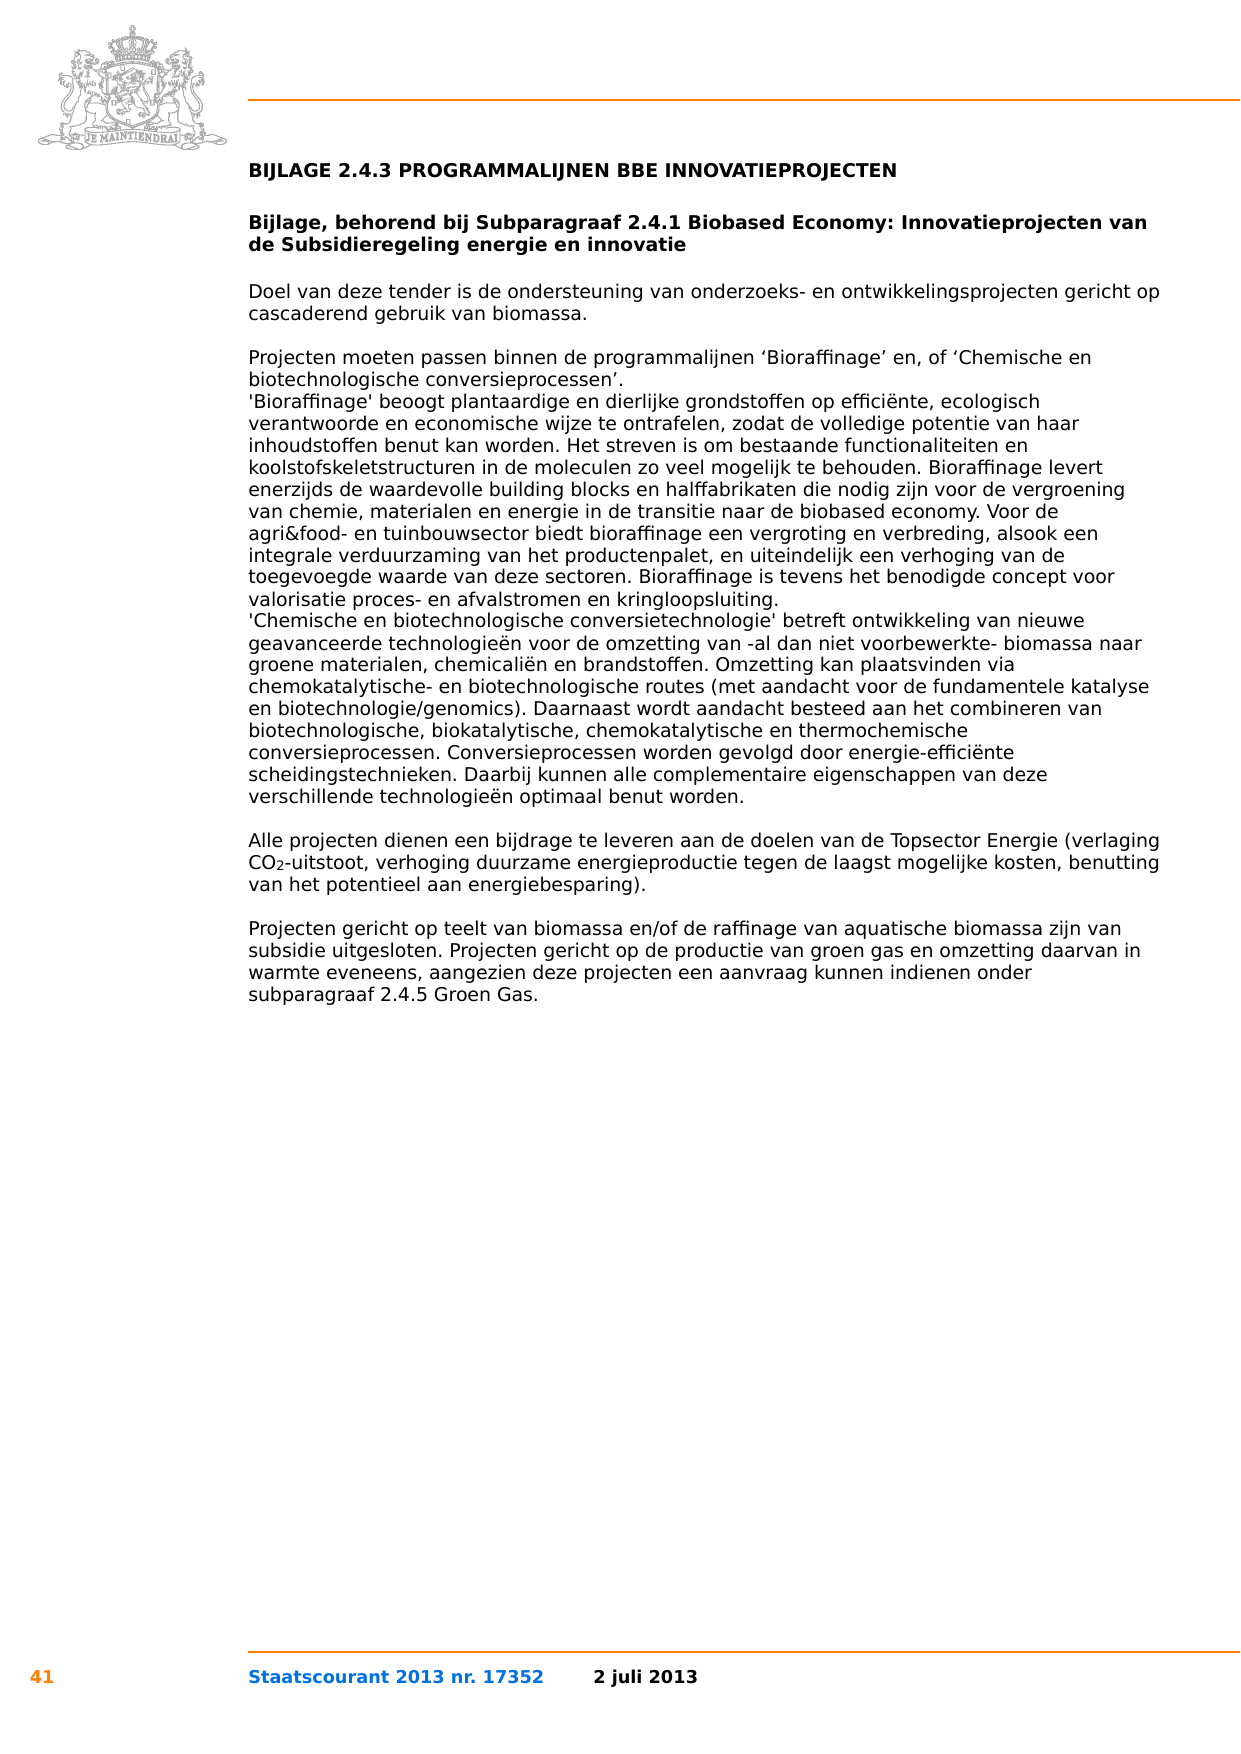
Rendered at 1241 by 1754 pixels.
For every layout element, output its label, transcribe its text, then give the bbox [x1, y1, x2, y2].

text Alle projecten dienen een bijdrage te leveren aan de doelen van de Topsector Energie (verlaging CO2-uitstoot, verhoging duurzame energieproductie tegen de laagst mogelijke kosten, benutting van het potentieel aan energiebesparing). [248, 830, 1163, 896]
text Projecten moeten passen binnen de programmalijnen ‘Bioraffinage’ en, of ‘Chemische en biotechnologische conversieprocessen’. [248, 347, 1163, 391]
subtitle BIJLAGE 2.4.3 PROGRAMMALIJNEN BBE INNOVATIEPROJECTEN [248, 160, 1163, 182]
text 'Bioraffinage' beoogt plantaardige en dierlijke grondstoffen op efficiënte, ecologisch verantwoorde en economische wijze te ontrafelen, zodat de volledige potentie van haar inhoudstoffen benut kan worden. Het streven is om bestaande functionaliteiten en koolstofskeletstructuren in de moleculen zo veel mogelijk te behouden. Bioraffinage levert enerzijds de waardevolle building blocks en halffabrikaten die nodig zijn voor de vergroening van chemie, materialen en energie in de transitie naar de biobased economy. Voor de agri&food- en tuinbouwsector biedt bioraffinage een vergroting en verbreding, alsook een integrale verduurzaming van het productenpalet, en uiteindelijk een verhoging van de toegevoegde waarde van deze sectoren. Bioraffinage is tevens het benodigde concept voor valorisatie proces- en afvalstromen en kringloopsluiting. [248, 391, 1163, 610]
text 'Chemische en biotechnologische conversietechnologie' betreft ontwikkeling van nieuwe geavanceerde technologieën voor de omzetting van -al dan niet voorbewerkte- biomassa naar groene materialen, chemicaliën en brandstoffen. Omzetting kan plaatsvinden via chemokatalytische- en biotechnologische routes (met aandacht voor de fundamentele katalyse en biotechnologie/genomics). Daarnaast wordt aandacht besteed aan het combineren van biotechnologische, biokatalytische, chemokatalytische en thermochemische conversieprocessen. Conversieprocessen worden gevolgd door energie-efficiënte scheidingstechnieken. Daarbij kunnen alle complementaire eigenschappen van deze verschillende technologieën optimaal benut worden. [248, 610, 1163, 808]
picture [38, 25, 227, 150]
text Doel van deze tender is de ondersteuning van onderzoeks- en ontwikkelingsprojecten gericht op cascaderend gebruik van biomassa. [248, 281, 1163, 325]
text Projecten gericht op teelt van biomassa en/of de raffinage van aquatische biomassa zijn van subsidie uitgesloten. Projecten gericht op de productie van groen gas en omzetting daarvan in warmte eveneens, aangezien deze projecten een aanvraag kunnen indienen onder subparagraaf 2.4.5 Groen Gas. [248, 918, 1163, 1006]
subtitle Bijlage, behorend bij Subparagraaf 2.4.1 Biobased Economy: Innovatieprojecten van de Subsidieregeling energie en innovatie [248, 212, 1163, 256]
